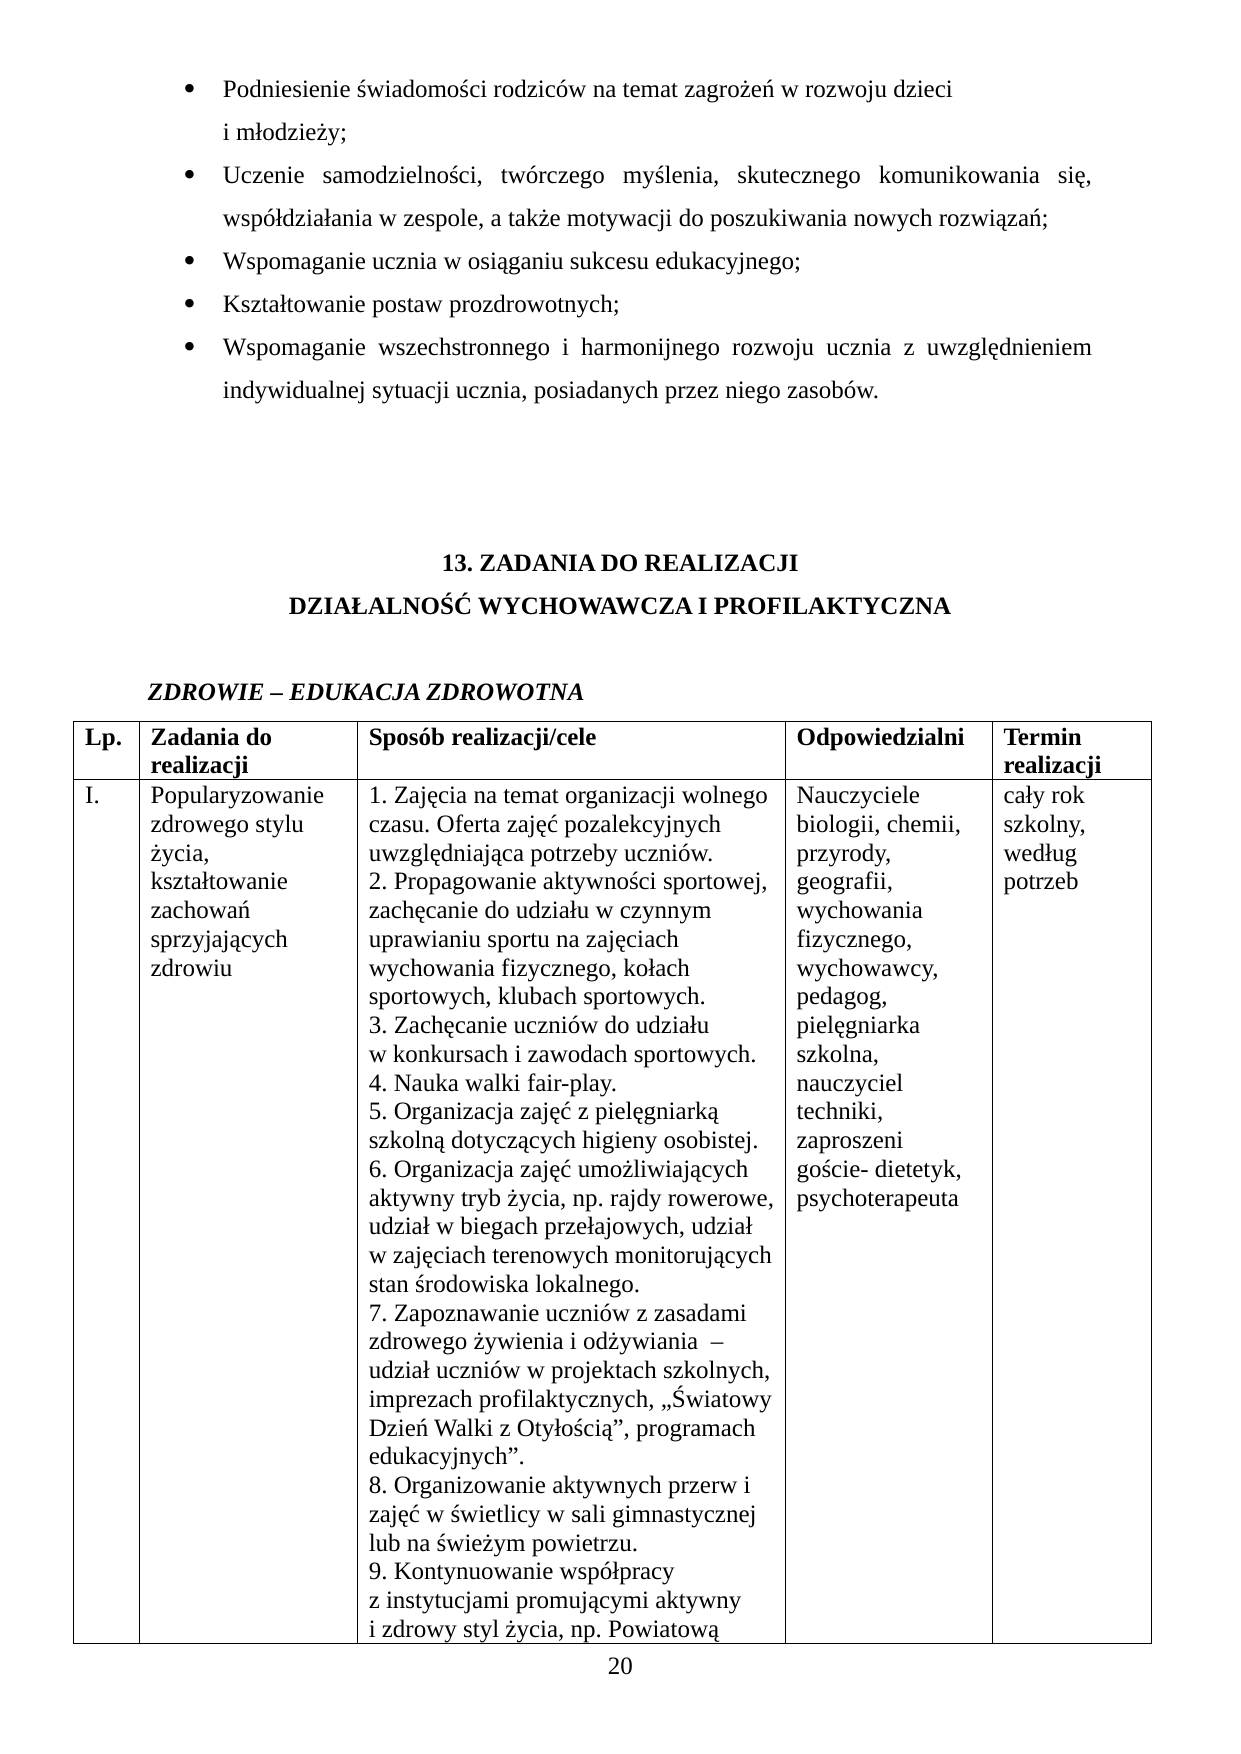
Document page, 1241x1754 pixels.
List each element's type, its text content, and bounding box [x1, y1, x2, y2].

table_cell Popularyzowanie zdrowego stylu życia, kształtowanie zachowań sprzyjających zdrowiu [140, 780, 357, 1643]
list Wspomaganie wszechstronnego i harmonijnego rozwoju ucznia z uwzględnieniem indywidualnej sytuacji ucznia, posiadanych przez niego zasobów. [185, 332, 1093, 404]
text 13. ZADANIA DO REALIZACJI [148, 548, 1093, 577]
table_cell I. [74, 780, 139, 1643]
list Uczenie samodzielności, twórczego myślenia, skutecznego komunikowania się, współdziałania w zespole, a także motywacji do poszukiwania nowych rozwiązań; [185, 160, 1093, 232]
table_header Lp. [74, 722, 139, 779]
list Kształtowanie postaw prozdrowotnych; [185, 289, 1093, 318]
table_cell Nauczyciele biologii, chemii, przyrody, geografii, wychowania fizycznego, wychowawcy, pedagog, pielęgniarka szkolna, nauczyciel techniki, zaproszeni goście- dietetyk, psychoterapeuta [786, 780, 992, 1643]
table_header Sposób realizacji/cele [358, 722, 785, 779]
table_header Zadania do realizacji [140, 722, 357, 779]
text ZDROWIE – EDUKACJA ZDROWOTNA [148, 677, 1093, 706]
list Podniesienie świadomości rodziców na temat zagrożeń w rozwoju dzieci i młodzieży; [185, 74, 1093, 146]
table_header Odpowiedzialni [786, 722, 992, 779]
table_cell cały rok szkolny, według potrzeb [993, 780, 1151, 1643]
table_cell 1. Zajęcia na temat organizacji wolnego czasu. Oferta zajęć pozalekcyjnych uwzględniająca potrzeby uczniów. 2. Propagowanie aktywności sportowej, zachęcanie do udziału w czynnym uprawianiu sportu na zajęciach wychowania fizycznego, kołach sportowych, klubach sportowych. 3. Zachęcanie uczniów do udziału w konkursach i zawodach sportowych. 4. Nauka walki fair-play. 5. Organizacja zajęć z pielęgniarką szkolną dotyczących higieny osobistej. 6. Organizacja zajęć umożliwiających aktywny tryb życia, np. rajdy rowerowe, udział w biegach przełajowych, udział w zajęciach terenowych monitorujących stan środowiska lokalnego. 7. Zapoznawanie uczniów z zasadami zdrowego żywienia i odżywiania – udział uczniów w projektach szkolnych, imprezach profilaktycznych, „Światowy Dzień Walki z Otyłością”, programach edukacyjnych”. 8. Organizowanie aktywnych przerw i zajęć w świetlicy w sali gimnastycznej lub na świeżym powietrzu. 9. Kontynuowanie współpracy z instytucjami promującymi aktywny i zdrowy styl życia, np. Powiatową [358, 780, 785, 1643]
text DZIAŁALNOŚĆ WYCHOWAWCZA I PROFILAKTYCZNA [148, 591, 1093, 620]
list Wspomaganie ucznia w osiąganiu sukcesu edukacyjnego; [185, 246, 1093, 275]
table_header Termin realizacji [993, 722, 1151, 779]
